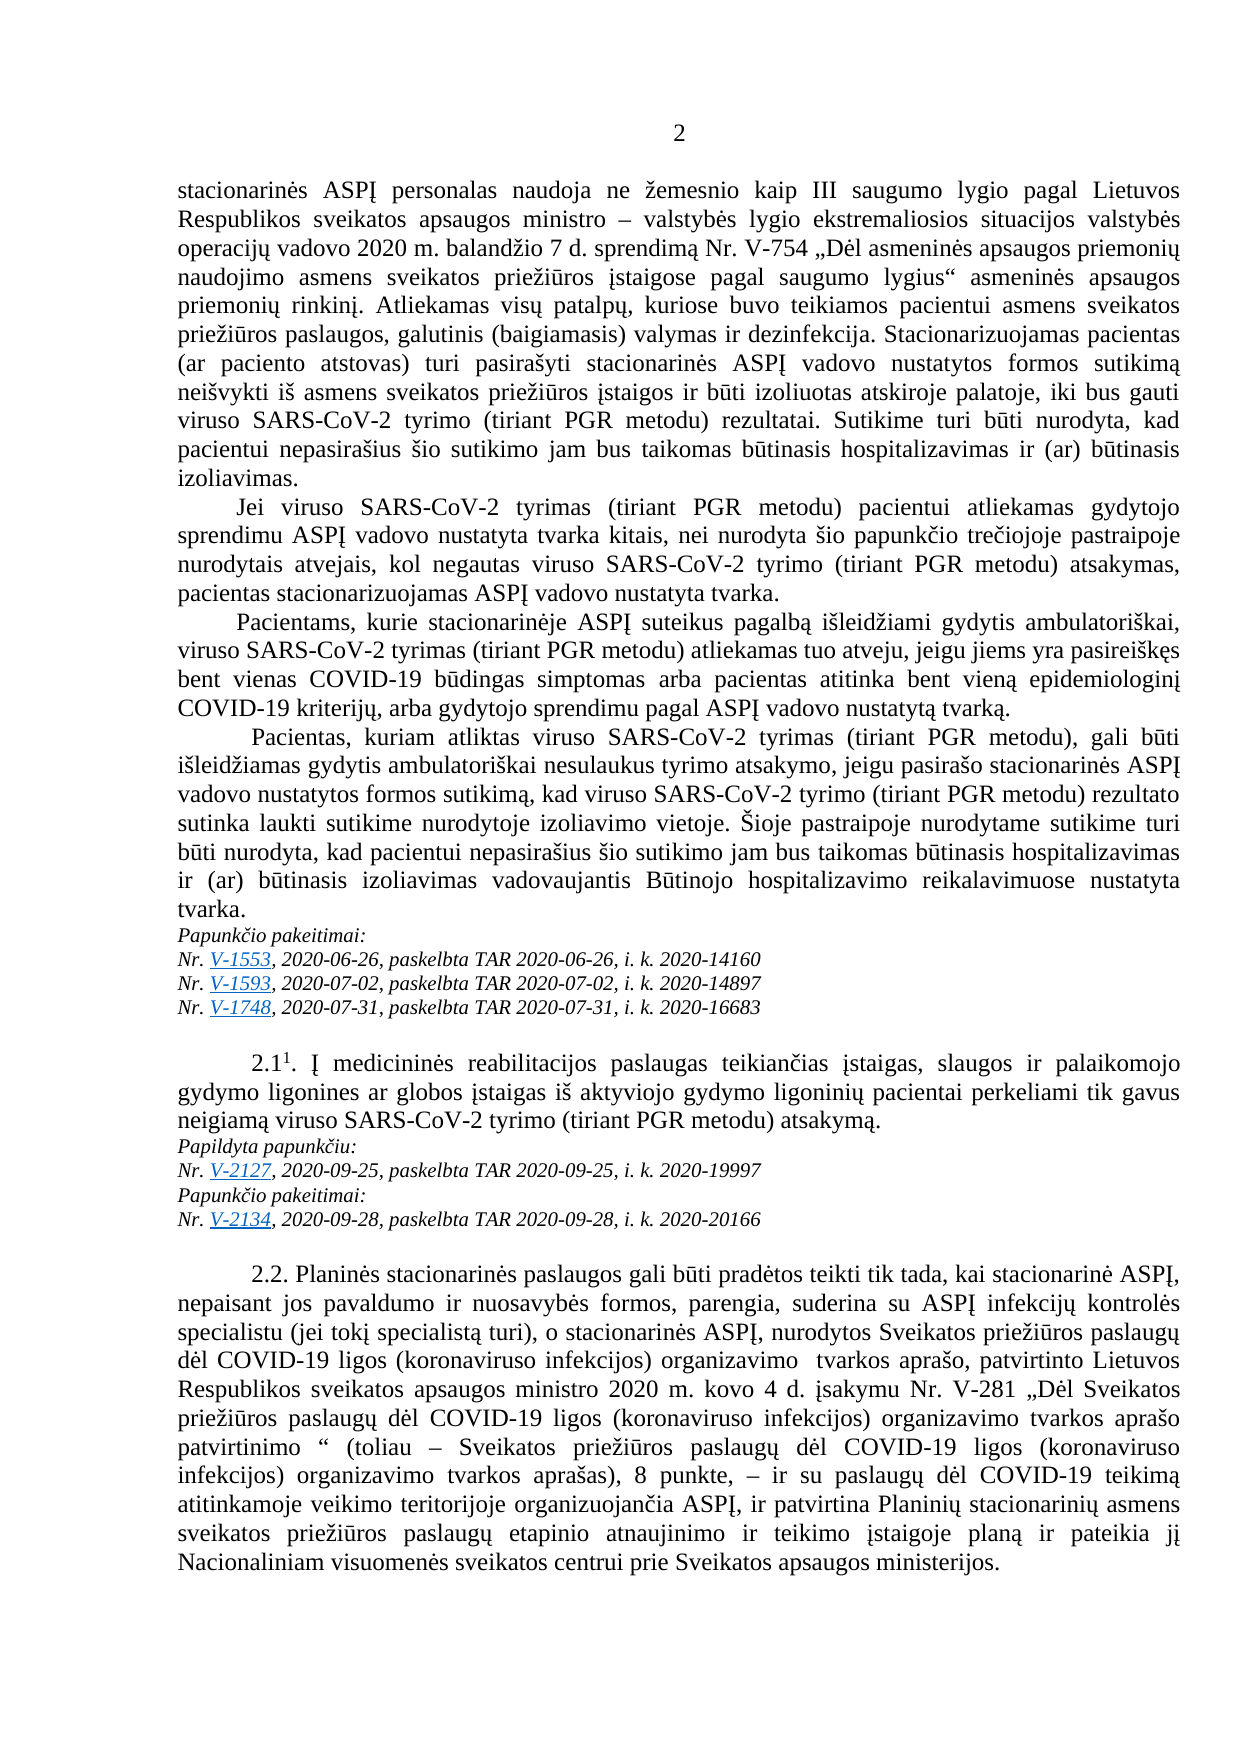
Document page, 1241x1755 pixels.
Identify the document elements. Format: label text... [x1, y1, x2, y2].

text 2.2. Planinės stacionarinės paslaugos gali būti pradėtos teikti tik tada, kai stacionarinė ASPĮ, nepaisant jos pavaldumo ir nuosavybės formos, parengia, suderina su ASPĮ infekcijų kontrolės specialistu (jei tokį specialistą turi), o stacionarinės ASPĮ, nurodytos Sveikatos priežiūros paslaugų dėl COVID-19 ligos (koronaviruso infekcijos) organizavimo tvarkos aprašo, patvirtinto Lietuvos Respublikos sveikatos apsaugos ministro 2020 m. kovo 4 d. įsakymu Nr. V-281 „Dėl Sveikatos priežiūros paslaugų dėl COVID-19 ligos (koronaviruso infekcijos) organizavimo tvarkos aprašo patvirtinimo “ (toliau – Sveikatos priežiūros paslaugų dėl COVID-19 ligos (koronaviruso infekcijos) organizavimo tvarkos aprašas), 8 punkte, – ir su paslaugų dėl COVID-19 teikimą atitinkamoje veikimo teritorijoje organizuojančia ASPĮ, ir patvirtina Planinių stacionarinių asmens sveikatos priežiūros paslaugų etapinio atnaujinimo ir teikimo įstaigoje planą ir pateikia jį Nacionaliniam visuomenės sveikatos centrui prie Sveikatos apsaugos ministerijos. [177, 1259, 1181, 1576]
text Nr. V-2134, 2020-09-28, paskelbta TAR 2020-09-28, i. k. 2020-20166 [177, 1207, 1181, 1231]
text Nr. V-1553, 2020-06-26, paskelbta TAR 2020-06-26, i. k. 2020-14160 [177, 947, 1181, 971]
text Jei viruso SARS-CoV-2 tyrimas (tiriant PGR metodu) pacientui atliekamas gydytojo sprendimu ASPĮ vadovo nustatyta tvarka kitais, nei nurodyta šio papunkčio trečiojoje pastraipoje nurodytais atvejais, kol negautas viruso SARS-CoV-2 tyrimo (tiriant PGR metodu) atsakymas, pacientas stacionarizuojamas ASPĮ vadovo nustatyta tvarka. [177, 492, 1181, 607]
text Nr. V-2127, 2020-09-25, paskelbta TAR 2020-09-25, i. k. 2020-19997 [177, 1158, 1181, 1182]
text Pacientams, kurie stacionarinėje ASPĮ suteikus pagalbą išleidžiami gydytis ambulatoriškai, viruso SARS-CoV-2 tyrimas (tiriant PGR metodu) atliekamas tuo atveju, jeigu jiems yra pasireiškęs bent vienas COVID-19 būdingas simptomas arba pacientas atitinka bent vieną epidemiologinį COVID-19 kriterijų, arba gydytojo sprendimu pagal ASPĮ vadovo nustatytą tvarką. [177, 607, 1181, 722]
text Papildyta papunkčiu: [177, 1134, 1181, 1158]
text Nr. V-1593, 2020-07-02, paskelbta TAR 2020-07-02, i. k. 2020-14897 [177, 971, 1181, 995]
text stacionarinės ASPĮ personalas naudoja ne žemesnio kaip III saugumo lygio pagal Lietuvos Respublikos sveikatos apsaugos ministro – valstybės lygio ekstremaliosios situacijos valstybės operacijų vadovo 2020 m. balandžio 7 d. sprendimą Nr. V-754 „Dėl asmeninės apsaugos priemonių naudojimo asmens sveikatos priežiūros įstaigose pagal saugumo lygius“ asmeninės apsaugos priemonių rinkinį. Atliekamas visų patalpų, kuriose buvo teikiamos pacientui asmens sveikatos priežiūros paslaugos, galutinis (baigiamasis) valymas ir dezinfekcija. Stacionarizuojamas pacientas (ar paciento atstovas) turi pasirašyti stacionarinės ASPĮ vadovo nustatytos formos sutikimą neišvykti iš asmens sveikatos priežiūros įstaigos ir būti izoliuotas atskiroje palatoje, iki bus gauti viruso SARS-CoV-2 tyrimo (tiriant PGR metodu) rezultatai. Sutikime turi būti nurodyta, kad pacientui nepasirašius šio sutikimo jam bus taikomas būtinasis hospitalizavimas ir (ar) būtinasis izoliavimas. [177, 176, 1181, 492]
text Papunkčio pakeitimai: [177, 923, 1181, 947]
text 2.11. Į medicininės reabilitacijos paslaugas teikiančias įstaigas, slaugos ir palaikomojo gydymo ligonines ar globos įstaigas iš aktyviojo gydymo ligoninių pacientai perkeliami tik gavus neigiamą viruso SARS-CoV-2 tyrimo (tiriant PGR metodu) atsakymą. [177, 1048, 1181, 1134]
text Papunkčio pakeitimai: [177, 1182, 1181, 1207]
text Nr. V-1748, 2020-07-31, paskelbta TAR 2020-07-31, i. k. 2020-16683 [177, 995, 1181, 1019]
text Pacientas, kuriam atliktas viruso SARS-CoV-2 tyrimas (tiriant PGR metodu), gali būti išleidžiamas gydytis ambulatoriškai nesulaukus tyrimo atsakymo, jeigu pasirašo stacionarinės ASPĮ vadovo nustatytos formos sutikimą, kad viruso SARS-CoV-2 tyrimo (tiriant PGR metodu) rezultato sutinka laukti sutikime nurodytoje izoliavimo vietoje. Šioje pastraipoje nurodytame sutikime turi būti nurodyta, kad pacientui nepasirašius šio sutikimo jam bus taikomas būtinasis hospitalizavimas ir (ar) būtinasis izoliavimas vadovaujantis Būtinojo hospitalizavimo reikalavimuose nustatyta tvarka. [177, 722, 1181, 923]
